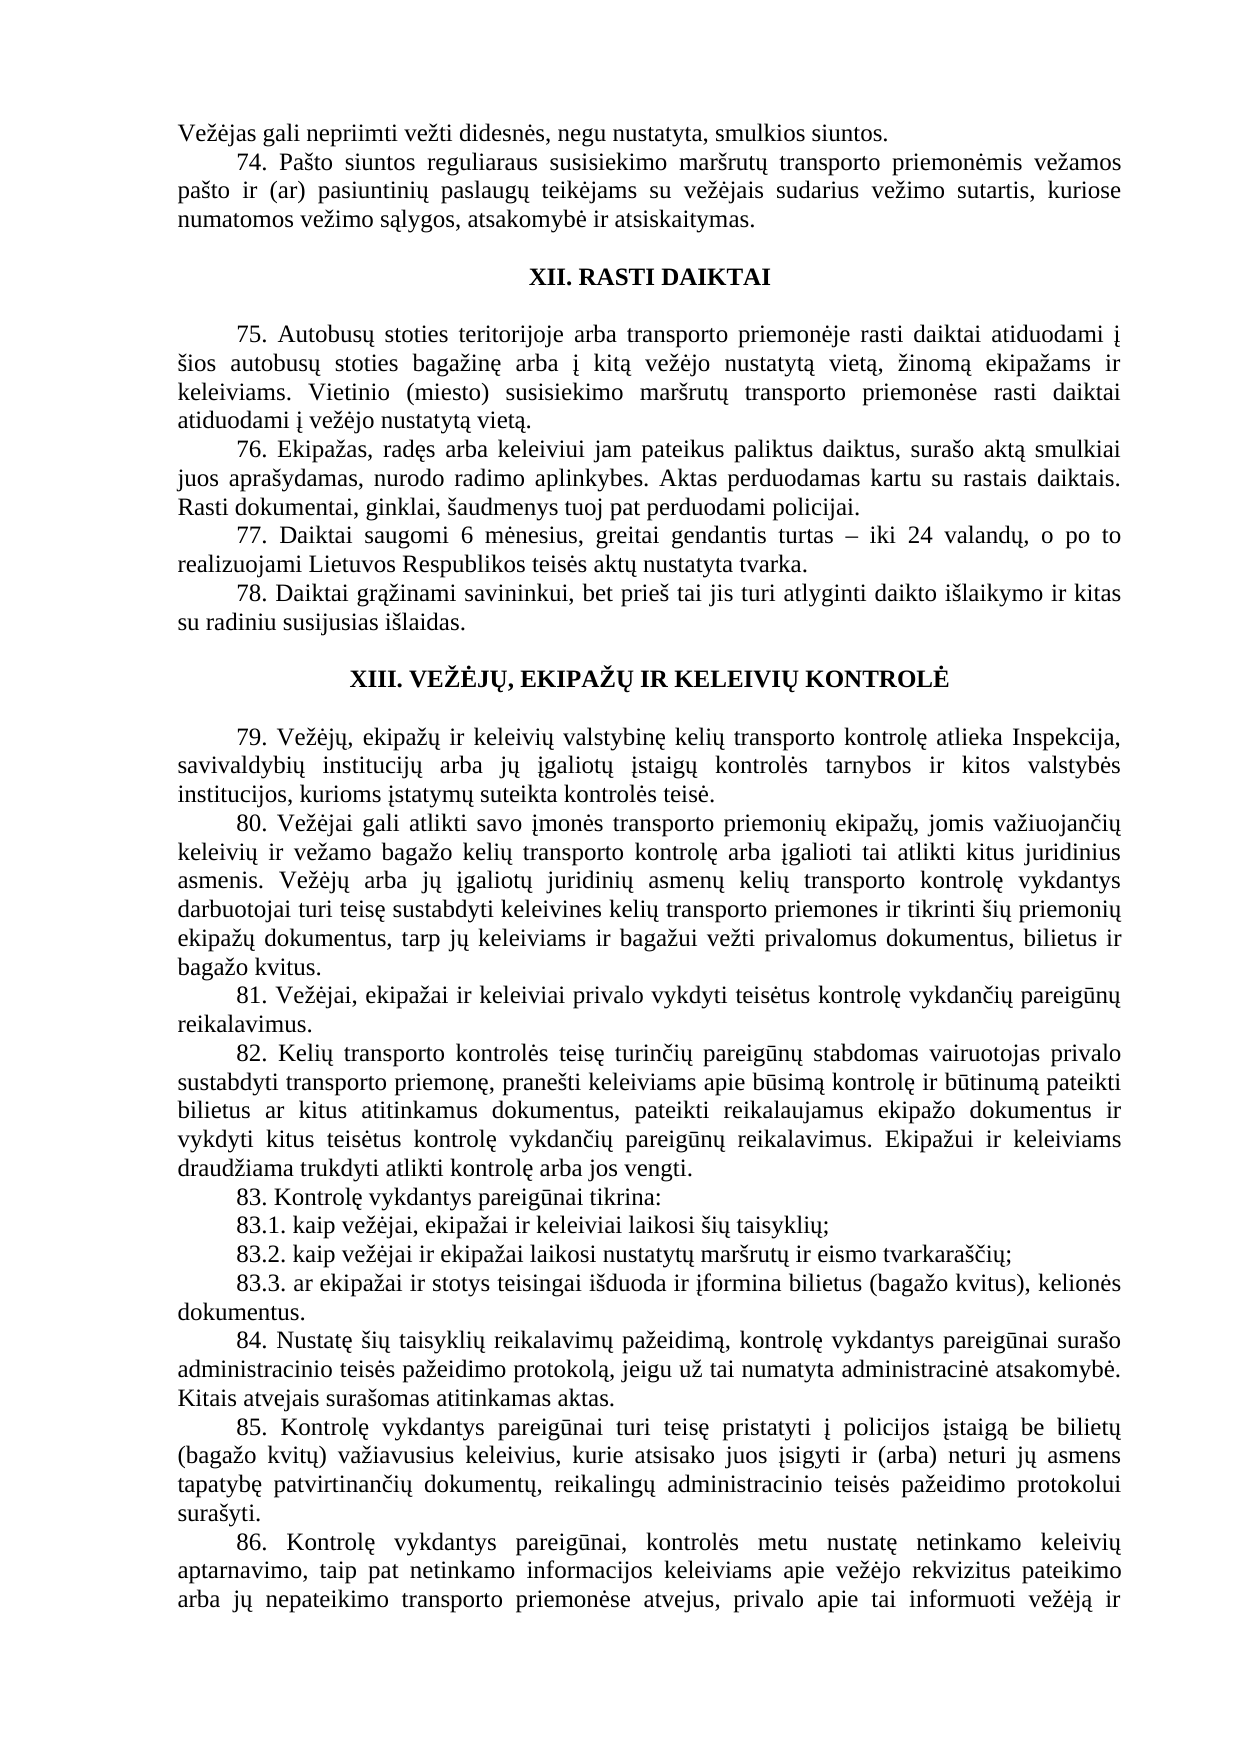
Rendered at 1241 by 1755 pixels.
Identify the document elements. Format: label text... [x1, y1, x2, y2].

text XIII. VEŽĖJŲ, EKIPAŽŲ IR KELEIVIŲ KONTROLĖ [177, 664, 1122, 693]
text Vežėjas gali nepriimti vežti didesnės, negu nustatyta, smulkios siuntos. [177, 118, 1122, 147]
text 74. Pašto siuntos reguliaraus susisiekimo maršrutų transporto priemonėmis vežamos pašto ir (ar) pasiuntinių paslaugų teikėjams su vežėjais sudarius vežimo sutartis, kuriose numatomos vežimo sąlygos, atsakomybė ir atsiskaitymas. [177, 147, 1122, 233]
text 78. Daiktai grąžinami savininkui, bet prieš tai jis turi atlyginti daikto išlaikymo ir kitas su radiniu susijusias išlaidas. [177, 578, 1122, 636]
text 86. Kontrolę vykdantys pareigūnai, kontrolės metu nustatę netinkamo keleivių aptarnavimo, taip pat netinkamo informacijos keleiviams apie vežėjo rekvizitus pateikimo arba jų nepateikimo transporto priemonėse atvejus, privalo apie tai informuoti vežėją ir [177, 1527, 1122, 1613]
text 84. Nustatę šių taisyklių reikalavimų pažeidimą, kontrolę vykdantys pareigūnai surašo administracinio teisės pažeidimo protokolą, jeigu už tai numatyta administracinė atsakomybė. Kitais atvejais surašomas atitinkamas aktas. [177, 1326, 1122, 1412]
text 80. Vežėjai gali atlikti savo įmonės transporto priemonių ekipažų, jomis važiuojančių keleivių ir vežamo bagažo kelių transporto kontrolę arba įgalioti tai atlikti kitus juridinius asmenis. Vežėjų arba jų įgaliotų juridinių asmenų kelių transporto kontrolę vykdantys darbuotojai turi teisę sustabdyti keleivines kelių transporto priemones ir tikrinti šių priemonių ekipažų dokumentus, tarp jų keleiviams ir bagažui vežti privalomus dokumentus, bilietus ir bagažo kvitus. [177, 808, 1122, 981]
text 75. Autobusų stoties teritorijoje arba transporto priemonėje rasti daiktai atiduodami į šios autobusų stoties bagažinę arba į kitą vežėjo nustatytą vietą, žinomą ekipažams ir keleiviams. Vietinio (miesto) susisiekimo maršrutų transporto priemonėse rasti daiktai atiduodami į vežėjo nustatytą vietą. [177, 319, 1122, 434]
text 76. Ekipažas, radęs arba keleiviui jam pateikus paliktus daiktus, surašo aktą smulkiai juos aprašydamas, nurodo radimo aplinkybes. Aktas perduodamas kartu su rastais daiktais. Rasti dokumentai, ginklai, šaudmenys tuoj pat perduodami policijai. [177, 434, 1122, 521]
text 81. Vežėjai, ekipažai ir keleiviai privalo vykdyti teisėtus kontrolę vykdančių pareigūnų reikalavimus. [177, 981, 1122, 1038]
text XII. RASTI DAIKTAI [177, 262, 1122, 291]
text 83. Kontrolę vykdantys pareigūnai tikrina: [177, 1182, 1122, 1211]
text 83.1. kaip vežėjai, ekipažai ir keleiviai laikosi šių taisyklių; [177, 1211, 1122, 1239]
text 85. Kontrolę vykdantys pareigūnai turi teisę pristatyti į policijos įstaigą be bilietų (bagažo kvitų) važiavusius keleivius, kurie atsisako juos įsigyti ir (arba) neturi jų asmens tapatybę patvirtinančių dokumentų, reikalingų administracinio teisės pažeidimo protokolui surašyti. [177, 1412, 1122, 1527]
text 83.2. kaip vežėjai ir ekipažai laikosi nustatytų maršrutų ir eismo tvarkaraščių; [177, 1239, 1122, 1268]
text 77. Daiktai saugomi 6 mėnesius, greitai gendantis turtas – iki 24 valandų, o po to realizuojami Lietuvos Respublikos teisės aktų nustatyta tvarka. [177, 521, 1122, 578]
text 83.3. ar ekipažai ir stotys teisingai išduoda ir įformina bilietus (bagažo kvitus), kelionės dokumentus. [177, 1268, 1122, 1326]
text 82. Kelių transporto kontrolės teisę turinčių pareigūnų stabdomas vairuotojas privalo sustabdyti transporto priemonę, pranešti keleiviams apie būsimą kontrolę ir būtinumą pateikti bilietus ar kitus atitinkamus dokumentus, pateikti reikalaujamus ekipažo dokumentus ir vykdyti kitus teisėtus kontrolę vykdančių pareigūnų reikalavimus. Ekipažui ir keleiviams draudžiama trukdyti atlikti kontrolę arba jos vengti. [177, 1038, 1122, 1182]
text 79. Vežėjų, ekipažų ir keleivių valstybinę kelių transporto kontrolę atlieka Inspekcija, savivaldybių institucijų arba jų įgaliotų įstaigų kontrolės tarnybos ir kitos valstybės institucijos, kurioms įstatymų suteikta kontrolės teisė. [177, 722, 1122, 808]
